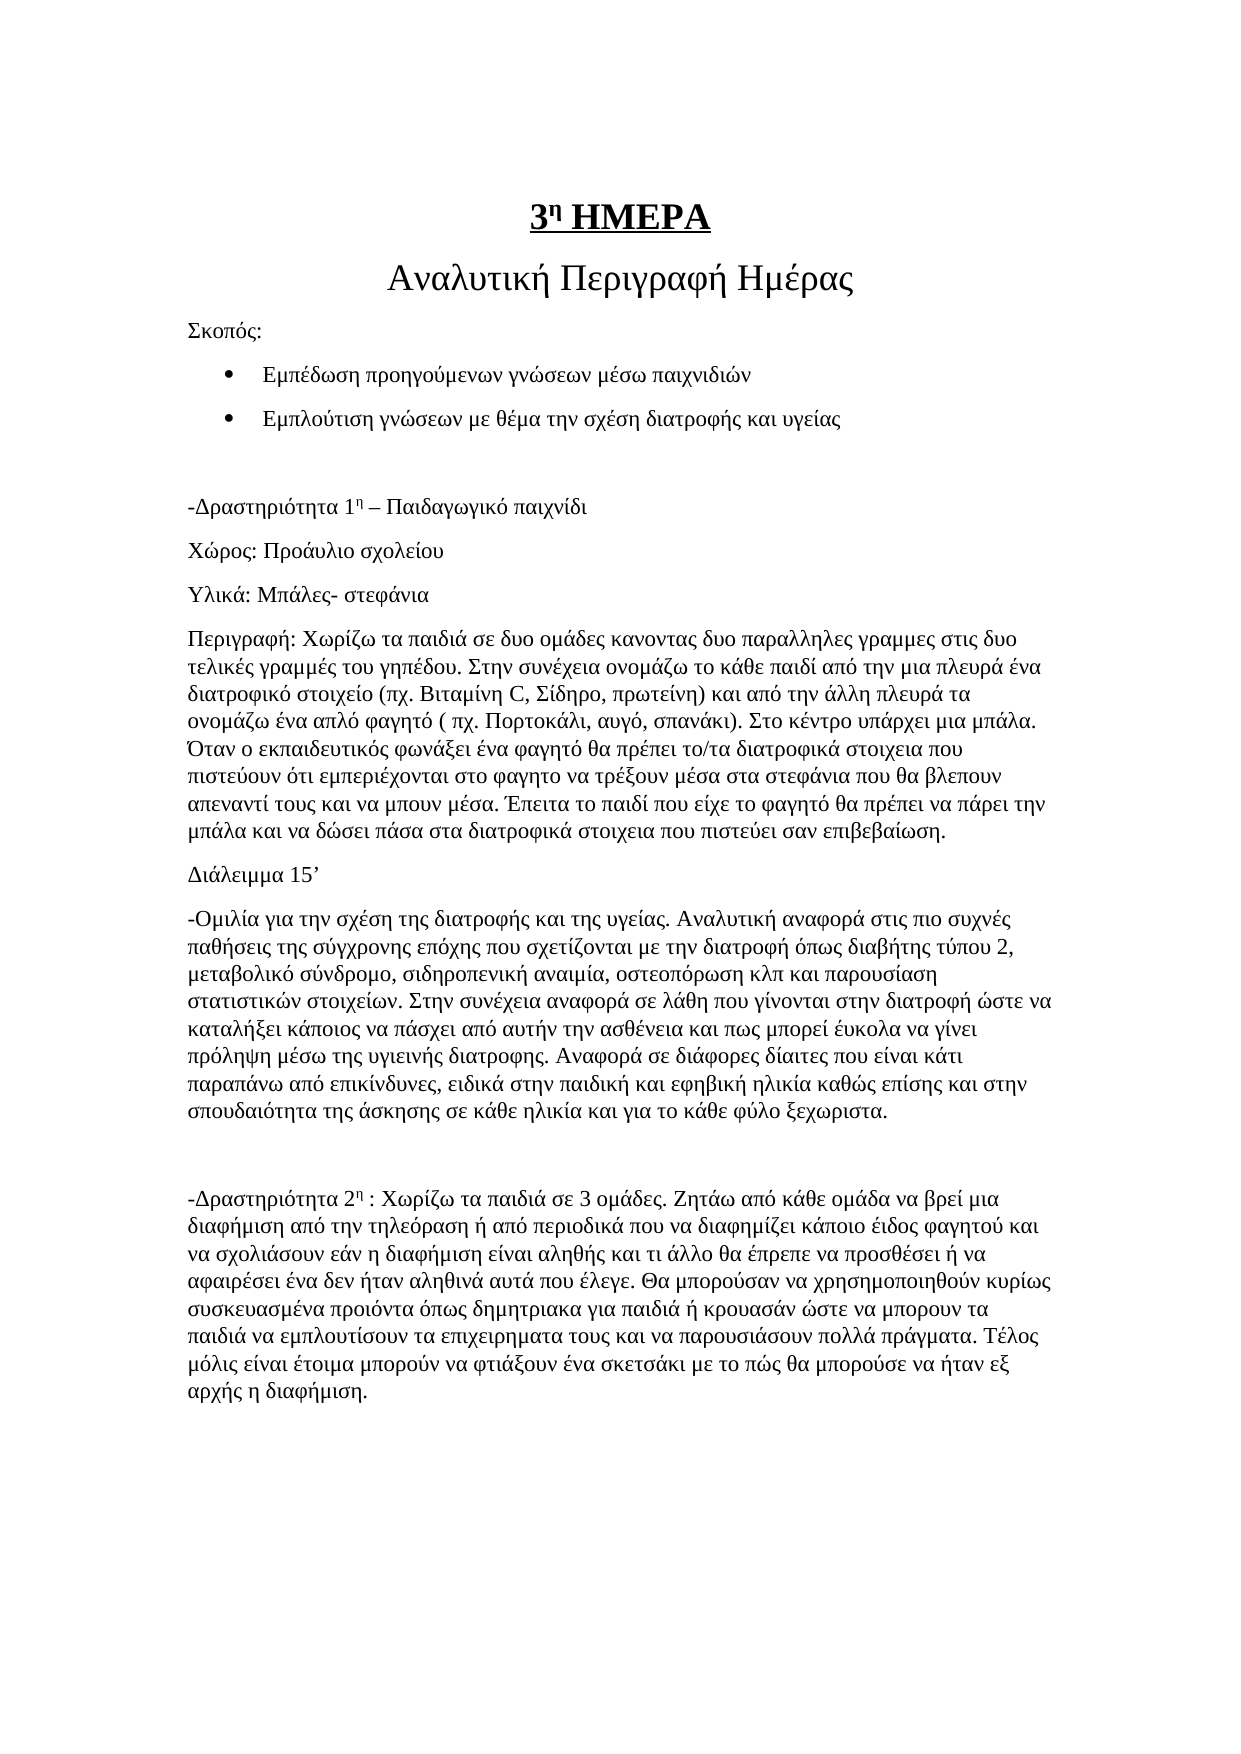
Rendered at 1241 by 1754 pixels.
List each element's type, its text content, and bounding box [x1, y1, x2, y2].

text Χώρος: Προάυλιο σχολείου [187, 537, 1053, 564]
text Υλικά: Μπάλες- στεφάνια [187, 581, 1053, 608]
list Εμπέδωση προηγούμενων γνώσεων μέσω παιχνιδιών [225, 361, 1053, 387]
text Διάλειμμα 15’ [187, 861, 1053, 888]
text -Δραστηριότητα 1η – Παιδαγωγικό παιχνίδι [187, 493, 1053, 519]
text Σκοπός: [187, 317, 1053, 343]
text -Δραστηριότητα 2η : Χωρίζω τα παιδιά σε 3 ομάδες. Ζητάω από κάθε ομάδα να βρεί μια διαφήμιση από την τηλεόραση ή από περιοδικά που να διαφημίζει κάποιο έιδος φαγητού και να σχολιάσουν εάν η διαφήμιση είναι αληθής και τι άλλο θα έπρεπε να προσθέσει ή να αφαιρέσει ένα δεν ήταν αληθινά αυτά που έλεγε. Θα μπορούσαν να χρησημοποιηθούν κυρίως συσκευασμένα προιόντα όπως δημητριακα για παιδιά ή κρουασάν ώστε να μπορουν τα παιδιά να εμπλουτίσουν τα επιχειρηματα τους και να παρουσιάσουν πολλά πράγματα. Τέλος μόλις είναι έτοιμα μπορούν να φτιάξουν ένα σκετσάκι με το πώς θα μπορούσε να ήταν εξ αρχής η διαφήμιση. [187, 1185, 1053, 1403]
text -Ομιλία για την σχέση της διατροφής και της υγείας. Αναλυτική αναφορά στις πιο συχνές παθήσεις της σύγχρονης επόχης που σχετίζονται με την διατροφή όπως διαβήτης τύπου 2, μεταβολικό σύνδρομο, σιδηροπενική αναιμία, οστεοπόρωση κλπ και παρουσίαση στατιστικών στοιχείων. Στην συνέχεια αναφορά σε λάθη που γίνονται στην διατροφή ώστε να καταλήξει κάποιος να πάσχει από αυτήν την ασθένεια και πως μπορεί έυκολα να γίνει πρόληψη μέσω της υγιεινής διατροφης. Αναφορά σε διάφορες δίαιτες που είναι κάτι παραπάνω από επικίνδυνες, ειδικά στην παιδική και εφηβική ηλικία καθώς επίσης και στην σπουδαιότητα της άσκησης σε κάθε ηλικία και για το κάθε φύλο ξεχωριστα. [187, 905, 1053, 1123]
text 3η ΗΜΕΡΑ [187, 194, 1053, 237]
text Αναλυτική Περιγραφή Ημέρας [187, 256, 1053, 299]
text Περιγραφή: Χωρίζω τα παιδιά σε δυο ομάδες κανοντας δυο παραλληλες γραμμες στις δυο τελικές γραμμές του γηπέδου. Στην συνέχεια ονομάζω το κάθε παιδί από την μια πλευρά ένα διατροφικό στοιχείο (πχ. Βιταμίνη C, Σίδηρο, πρωτείνη) και από την άλλη πλευρά τα ονομάζω ένα απλό φαγητό ( πχ. Πορτοκάλι, αυγό, σπανάκι). Στο κέντρο υπάρχει μια μπάλα. Όταν ο εκπαιδευτικός φωνάξει ένα φαγητό θα πρέπει το/τα διατροφικά στοιχεια που πιστεύουν ότι εμπεριέχονται στο φαγητο να τρέξουν μέσα στα στεφάνια που θα βλεπουν απεναντί τους και να μπουν μέσα. Έπειτα το παιδί που είχε το φαγητό θα πρέπει να πάρει την μπάλα και να δώσει πάσα στα διατροφικά στοιχεια που πιστεύει σαν επιβεβαίωση. [187, 625, 1053, 843]
list Εμπλούτιση γνώσεων με θέμα την σχέση διατροφής και υγείας [225, 405, 1053, 431]
